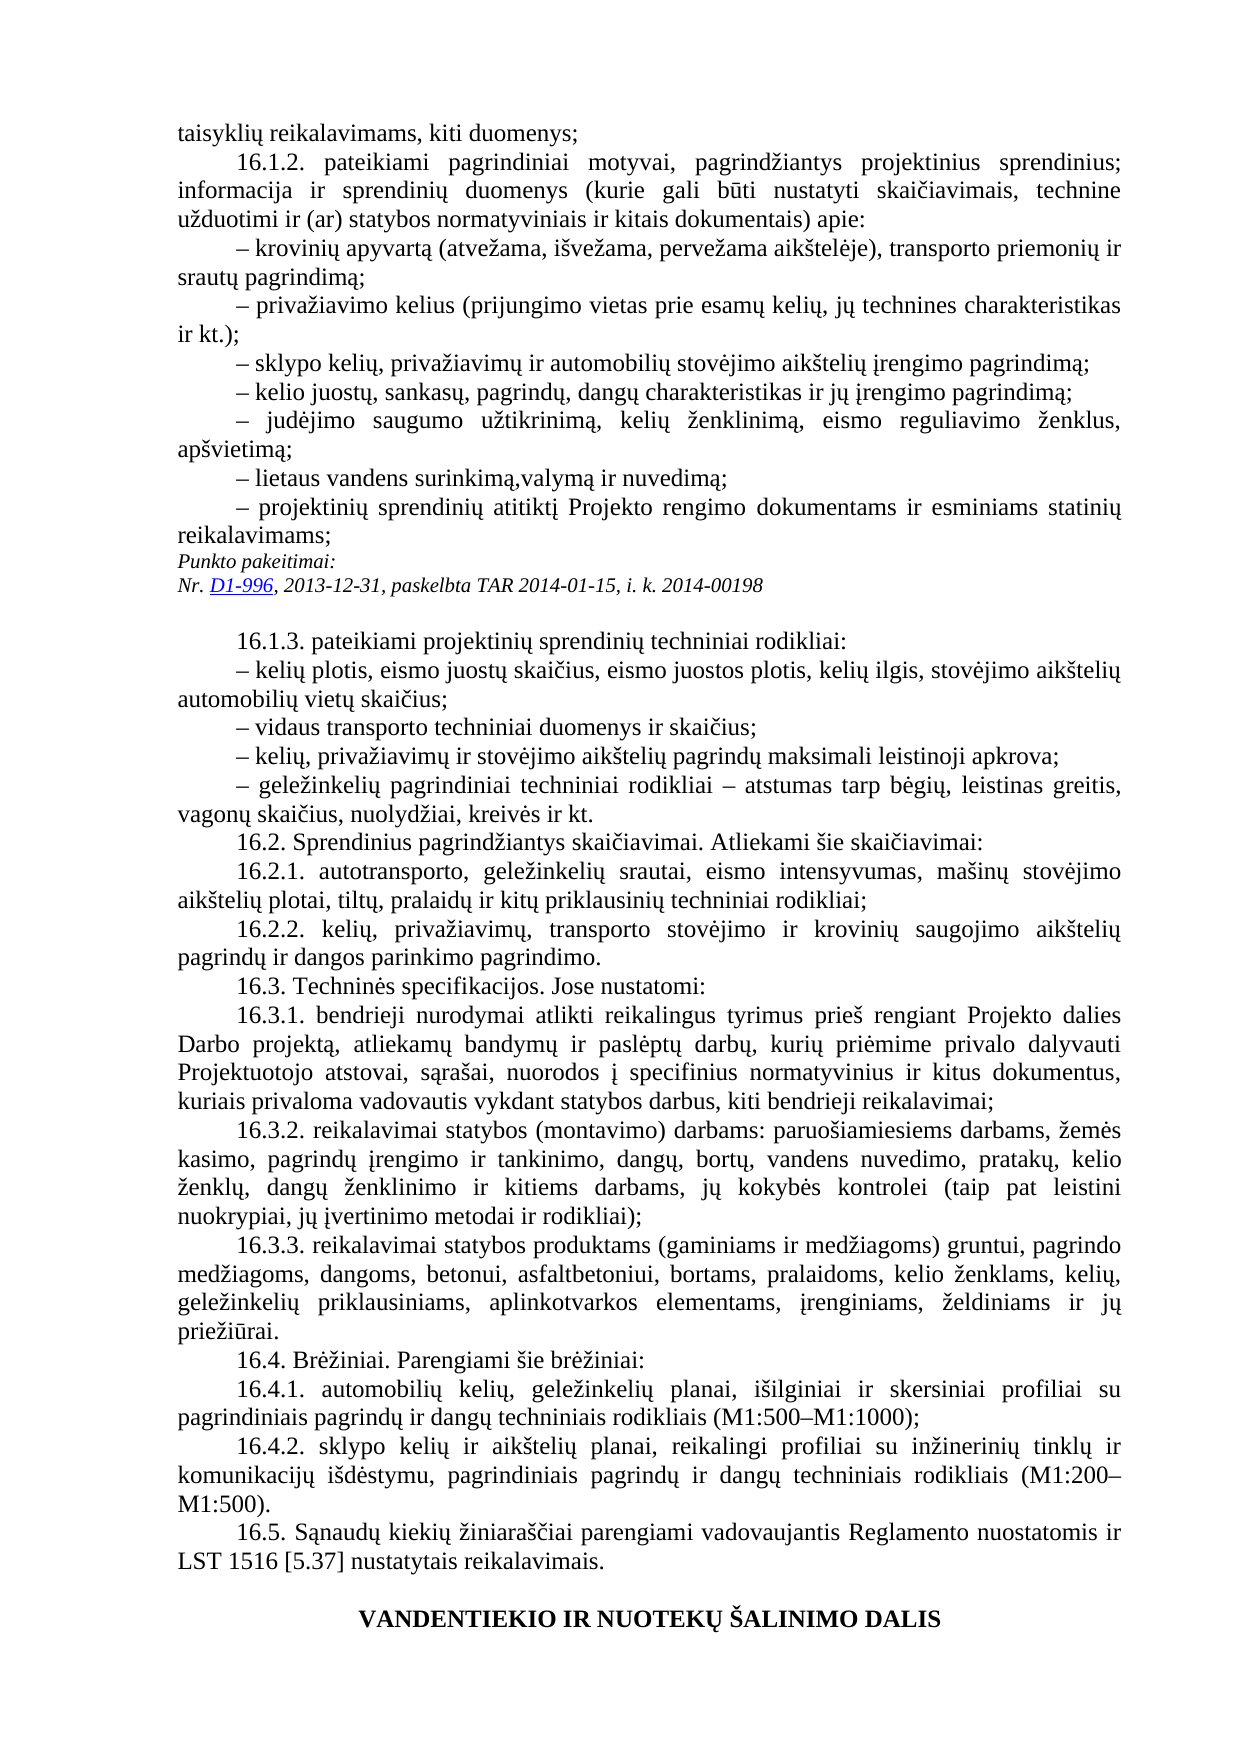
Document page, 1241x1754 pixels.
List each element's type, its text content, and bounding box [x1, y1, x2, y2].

text VANDENTIEKIO IR NUOTEKŲ ŠALINIMO DALIS [177, 1604, 1122, 1632]
text 16.1.2. pateikiami pagrindiniai motyvai, pagrindžiantys projektinius sprendinius; informacija ir sprendinių duomenys (kurie gali būti nustatyti skaičiavimais, technine užduotimi ir (ar) statybos normatyviniais ir kitais dokumentais) apie: [177, 147, 1122, 233]
text 16.4.2. sklypo kelių ir aikštelių planai, reikalingi profiliai su inžinerinių tinklų ir komunikacijų išdėstymu, pagrindiniais pagrindų ir dangų techniniais rodikliais (M1:200–M1:500). [177, 1431, 1122, 1517]
text – privažiavimo kelius (prijungimo vietas prie esamų kelių, jų technines charakteristikas ir kt.); [177, 291, 1122, 348]
text 16.4. Brėžiniai. Parengiami šie brėžiniai: [177, 1345, 1122, 1374]
text – projektinių sprendinių atitiktį Projekto rengimo dokumentams ir esminiams statinių reikalavimams; [177, 492, 1122, 549]
text 16.4.1. automobilių kelių, geležinkelių planai, išilginiai ir skersiniai profiliai su pagrindiniais pagrindų ir dangų techniniais rodikliais (M1:500–M1:1000); [177, 1374, 1122, 1431]
text – lietaus vandens surinkimą,valymą ir nuvedimą; [177, 463, 1122, 492]
text 16.1.3. pateikiami projektinių sprendinių techniniai rodikliai: [177, 626, 1122, 655]
text – geležinkelių pagrindiniai techniniai rodikliai – atstumas tarp bėgių, leistinas greitis, vagonų skaičius, nuolydžiai, kreivės ir kt. [177, 770, 1122, 827]
text 16.3.1. bendrieji nurodymai atlikti reikalingus tyrimus prieš rengiant Projekto dalies Darbo projektą, atliekamų bandymų ir paslėptų darbų, kurių priėmime privalo dalyvauti Projektuotojo atstovai, sąrašai, nuorodos į specifinius normatyvinius ir kitus dokumentus, kuriais privaloma vadovautis vykdant statybos darbus, kiti bendrieji reikalavimai; [177, 1000, 1122, 1115]
text 16.2.2. kelių, privažiavimų, transporto stovėjimo ir krovinių saugojimo aikštelių pagrindų ir dangos parinkimo pagrindimo. [177, 914, 1122, 971]
text 16.5. Sąnaudų kiekių žiniaraščiai parengiami vadovaujantis Reglamento nuostatomis ir LST 1516 [5.37] nustatytais reikalavimais. [177, 1517, 1122, 1575]
text – kelių, privažiavimų ir stovėjimo aikštelių pagrindų maksimali leistinoji apkrova; [177, 741, 1122, 770]
text Nr. D1-996, 2013-12-31, paskelbta TAR 2014-01-15, i. k. 2014-00198 [177, 573, 1122, 597]
text – krovinių apyvartą (atvežama, išvežama, pervežama aikštelėje), transporto priemonių ir srautų pagrindimą; [177, 233, 1122, 291]
text – kelio juostų, sankasų, pagrindų, dangų charakteristikas ir jų įrengimo pagrindimą; [177, 377, 1122, 406]
text – judėjimo saugumo užtikrinimą, kelių ženklinimą, eismo reguliavimo ženklus, apšvietimą; [177, 406, 1122, 463]
text – sklypo kelių, privažiavimų ir automobilių stovėjimo aikštelių įrengimo pagrindimą; [177, 348, 1122, 377]
text 16.2.1. autotransporto, geležinkelių srautai, eismo intensyvumas, mašinų stovėjimo aikštelių plotai, tiltų, pralaidų ir kitų priklausinių techniniai rodikliai; [177, 856, 1122, 914]
text 16.3.3. reikalavimai statybos produktams (gaminiams ir medžiagoms) gruntui, pagrindo medžiagoms, dangoms, betonui, asfaltbetoniui, bortams, pralaidoms, kelio ženklams, kelių, geležinkelių priklausiniams, aplinkotvarkos elementams, įrenginiams, želdiniams ir jų priežiūrai. [177, 1230, 1122, 1345]
text taisyklių reikalavimams, kiti duomenys; [177, 118, 1122, 147]
text 16.3.2. reikalavimai statybos (montavimo) darbams: paruošiamiesiems darbams, žemės kasimo, pagrindų įrengimo ir tankinimo, dangų, bortų, vandens nuvedimo, pratakų, kelio ženklų, dangų ženklinimo ir kitiems darbams, jų kokybės kontrolei (taip pat leistini nuokrypiai, jų įvertinimo metodai ir rodikliai); [177, 1115, 1122, 1230]
text 16.2. Sprendinius pagrindžiantys skaičiavimai. Atliekami šie skaičiavimai: [177, 827, 1122, 856]
text – vidaus transporto techniniai duomenys ir skaičius; [177, 712, 1122, 741]
text 16.3. Techninės specifikacijos. Jose nustatomi: [177, 971, 1122, 1000]
text Punkto pakeitimai: [177, 549, 1122, 573]
text – kelių plotis, eismo juostų skaičius, eismo juostos plotis, kelių ilgis, stovėjimo aikštelių automobilių vietų skaičius; [177, 655, 1122, 712]
